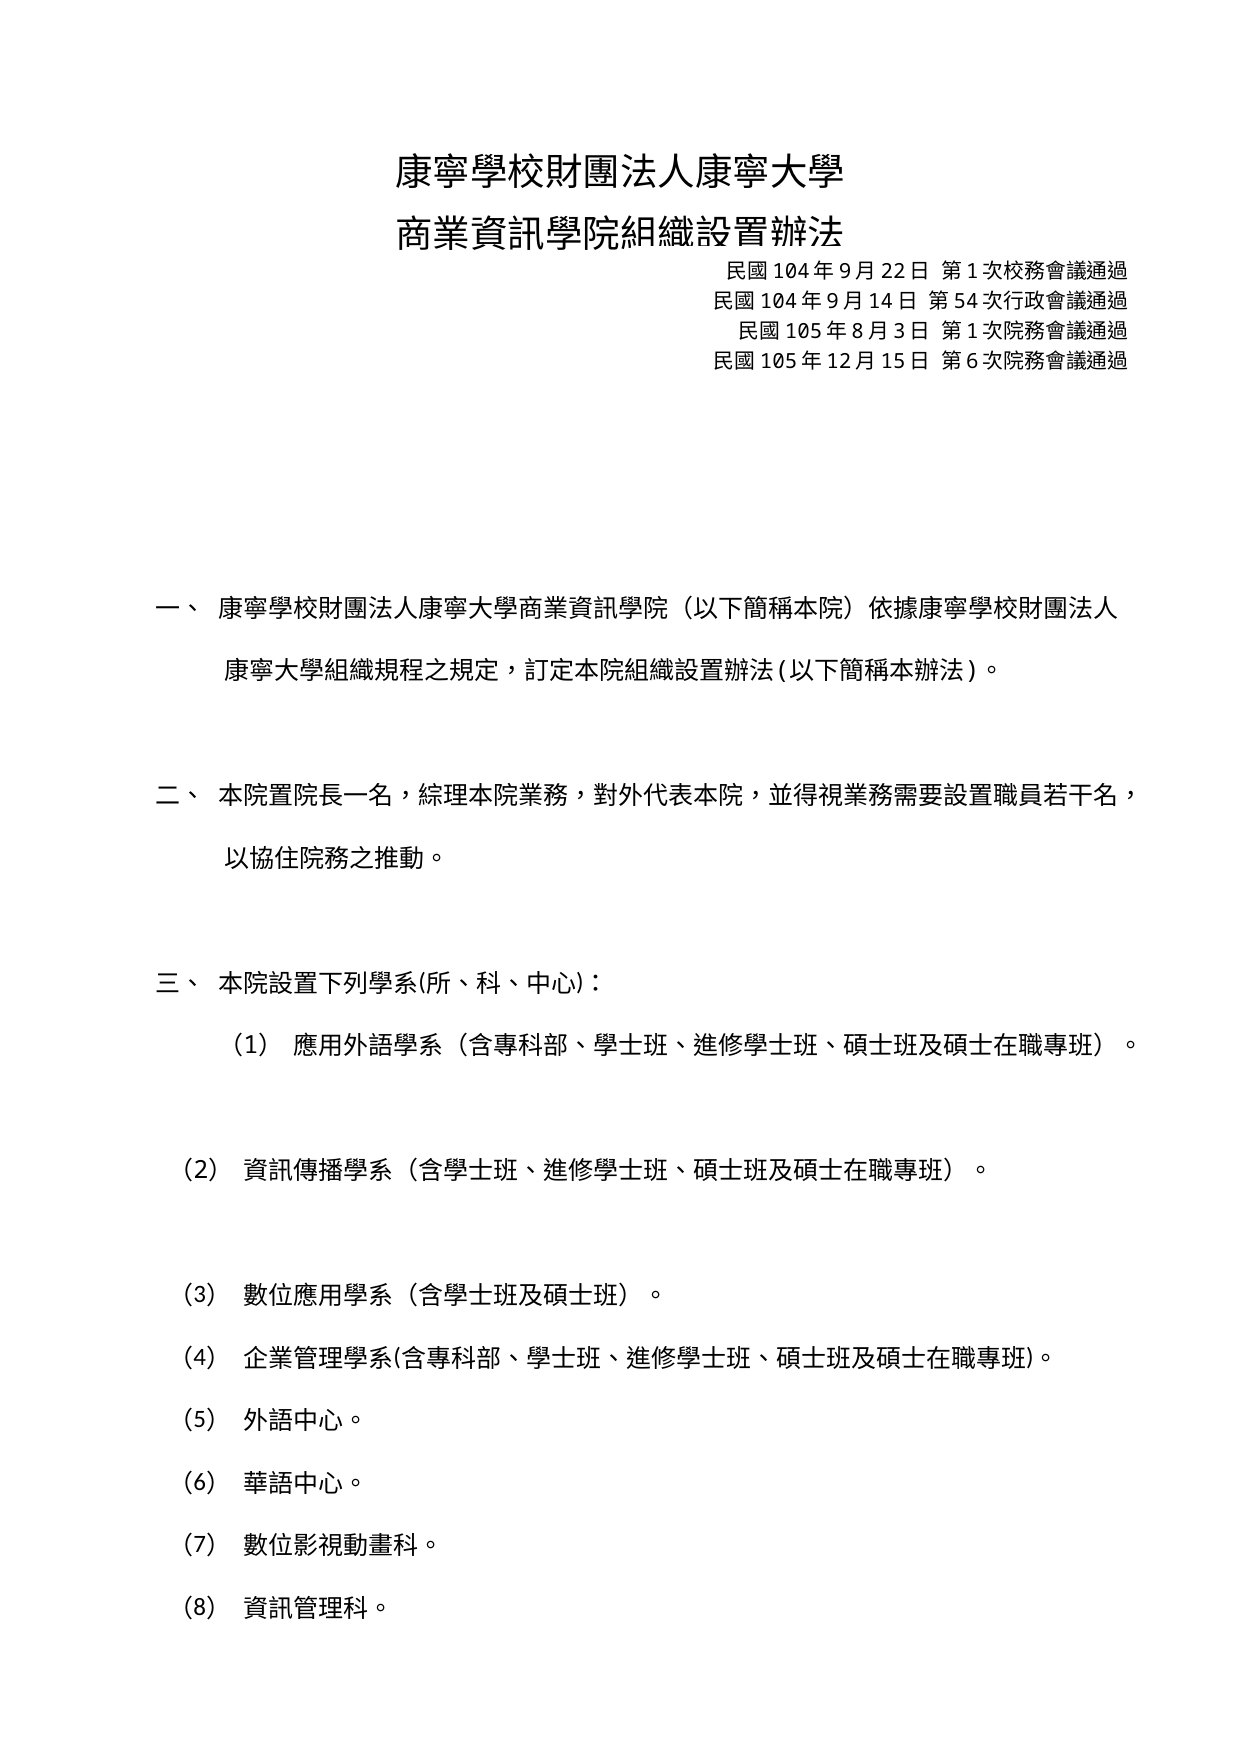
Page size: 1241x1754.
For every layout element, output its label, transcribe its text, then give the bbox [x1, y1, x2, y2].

text 康寧學校財團法人康寧大學 [118, 127, 1122, 189]
list 資訊傳播學系（含學士班、進修學士班、碩士班及碩士在職專班）。 [168, 1127, 1122, 1189]
text 三、 本院設置下列學系(所、科、中心)： [118, 939, 1122, 1002]
text 一、 康寧學校財團法人康寧大學商業資訊學院（以下簡稱本院）依據康寧學校財團法人康寧大學組織規程之規定，訂定本院組織設置辦法(以下簡稱本辦法)。 [156, 564, 1122, 689]
list 華語中心。 [168, 1439, 1122, 1502]
text 商業資訊學院組織設置辦法 [118, 189, 1143, 411]
list 資訊管理科。 [168, 1564, 1122, 1627]
list 外語中心。 [168, 1377, 1122, 1439]
text 二、 本院置院長一名，綜理本院業務，對外代表本院，並得視業務需要設置職員若干名，以協住院務之推動。 [156, 752, 1122, 877]
text 民國104年9月14日 第54次行政會議通過 [646, 284, 1128, 314]
list 數位應用學系（含學士班及碩士班）。 [168, 1252, 1122, 1314]
text 民國105年12月15日 第6次院務會議通過 [646, 345, 1128, 375]
text 民國104年9月22日 第1次校務會議通過 [646, 254, 1128, 284]
list 企業管理學系(含專科部、學士班、進修學士班、碩士班及碩士在職專班)。 [168, 1314, 1122, 1377]
list 應用外語學系（含專科部、學士班、進修學士班、碩士班及碩士在職專班）。 [218, 1002, 1122, 1064]
list 數位影視動畫科。 [168, 1502, 1122, 1564]
text 民國105年8月3日 第1次院務會議通過 [646, 314, 1128, 345]
